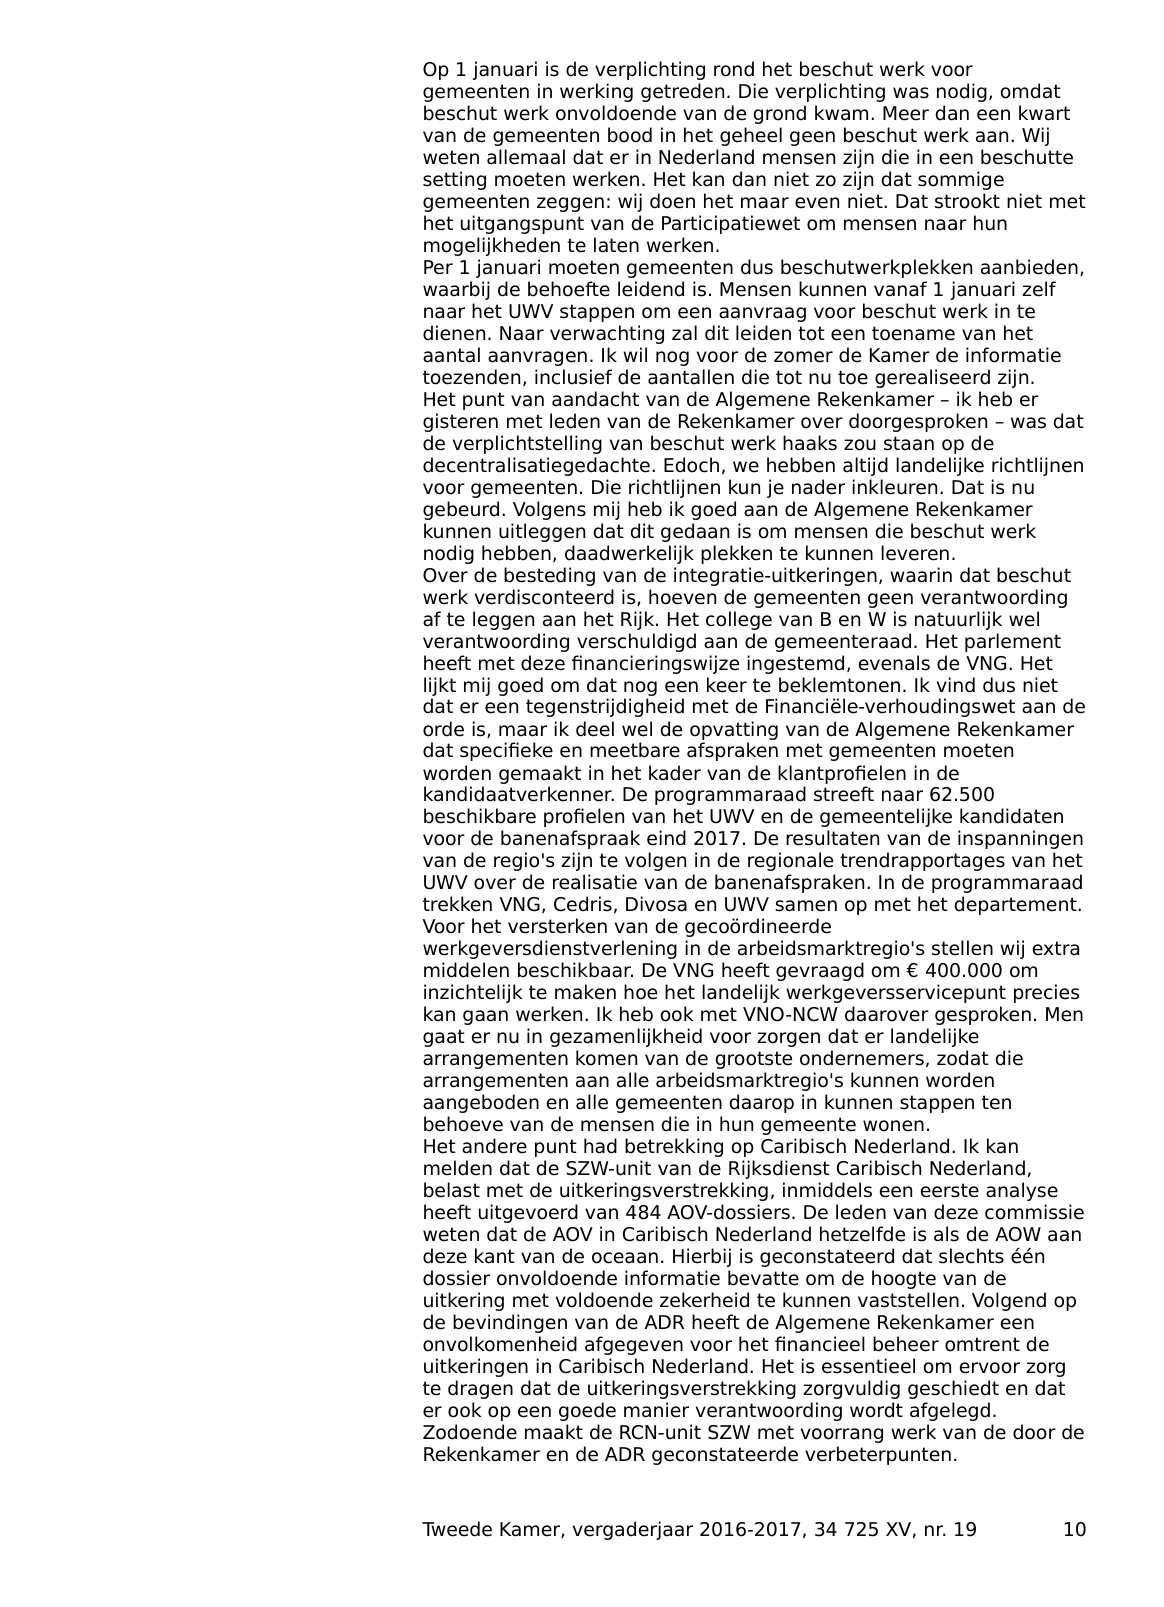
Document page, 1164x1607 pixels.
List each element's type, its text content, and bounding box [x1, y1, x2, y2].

text Voor het versterken van de gecoördineerde werkgeversdienstverlening in de arbeidsmarktregio's stellen wij extra middelen beschikbaar. De VNG heeft gevraagd om € 400.000 om inzichtelijk te maken hoe het landelijk werkgeversservicepunt precies kan gaan werken. Ik heb ook met VNO-NCW daarover gesproken. Men gaat er nu in gezamenlijkheid voor zorgen dat er landelijke arrangementen komen van de grootste ondernemers, zodat die arrangementen aan alle arbeidsmarktregio's kunnen worden aangeboden en alle gemeenten daarop in kunnen stappen ten behoeve van de mensen die in hun gemeente wonen. [422, 916, 1087, 1136]
text Per 1 januari moeten gemeenten dus beschutwerkplekken aanbieden, waarbij de behoefte leidend is. Mensen kunnen vanaf 1 januari zelf naar het UWV stappen om een aanvraag voor beschut werk in te dienen. Naar verwachting zal dit leiden tot een toename van het aantal aanvragen. Ik wil nog voor de zomer de Kamer de informatie toezenden, inclusief de aantallen die tot nu toe gerealiseerd zijn. [422, 257, 1087, 389]
text Op 1 januari is de verplichting rond het beschut werk voor gemeenten in werking getreden. Die verplichting was nodig, omdat beschut werk onvoldoende van de grond kwam. Meer dan een kwart van de gemeenten bood in het geheel geen beschut werk aan. Wij weten allemaal dat er in Nederland mensen zijn die in een beschutte setting moeten werken. Het kan dan niet zo zijn dat sommige gemeenten zeggen: wij doen het maar even niet. Dat strookt niet met het uitgangspunt van de Participatiewet om mensen naar hun mogelijkheden te laten werken. [422, 59, 1087, 257]
text Over de besteding van de integratie-uitkeringen, waarin dat beschut werk verdisconteerd is, hoeven de gemeenten geen verantwoording af te leggen aan het Rijk. Het college van B en W is natuurlijk wel verantwoording verschuldigd aan de gemeenteraad. Het parlement heeft met deze financieringswijze ingestemd, evenals de VNG. Het lijkt mij goed om dat nog een keer te beklemtonen. Ik vind dus niet dat er een tegenstrijdigheid met de Financiële-verhoudingswet aan de orde is, maar ik deel wel de opvatting van de Algemene Rekenkamer dat specifieke en meetbare afspraken met gemeenten moeten worden gemaakt in het kader van de klantprofielen in de kandidaatverkenner. De programmaraad streeft naar 62.500 beschikbare profielen van het UWV en de gemeentelijke kandidaten voor de banenafspraak eind 2017. De resultaten van de inspanningen van de regio's zijn te volgen in de regionale trendrapportages van het UWV over de realisatie van de banenafspraken. In de programmaraad trekken VNG, Cedris, Divosa en UWV samen op met het departement. [422, 564, 1087, 916]
text Het andere punt had betrekking op Caribisch Nederland. Ik kan melden dat de SZW-unit van de Rijksdienst Caribisch Nederland, belast met de uitkeringsverstrekking, inmiddels een eerste analyse heeft uitgevoerd van 484 AOV-dossiers. De leden van deze commissie weten dat de AOV in Caribisch Nederland hetzelfde is als de AOW aan deze kant van de oceaan. Hierbij is geconstateerd dat slechts één dossier onvoldoende informatie bevatte om de hoogte van de uitkering met voldoende zekerheid te kunnen vaststellen. Volgend op de bevindingen van de ADR heeft de Algemene Rekenkamer een onvolkomenheid afgegeven voor het financieel beheer omtrent de uitkeringen in Caribisch Nederland. Het is essentieel om ervoor zorg te dragen dat de uitkeringsverstrekking zorgvuldig geschiedt en dat er ook op een goede manier verantwoording wordt afgelegd. Zodoende maakt de RCN-unit SZW met voorrang werk van de door de Rekenkamer en de ADR geconstateerde verbeterpunten. [422, 1136, 1087, 1466]
text Het punt van aandacht van de Algemene Rekenkamer – ik heb er gisteren met leden van de Rekenkamer over doorgesproken – was dat de verplichtstelling van beschut werk haaks zou staan op de decentralisatiegedachte. Edoch, we hebben altijd landelijke richtlijnen voor gemeenten. Die richtlijnen kun je nader inkleuren. Dat is nu gebeurd. Volgens mij heb ik goed aan de Algemene Rekenkamer kunnen uitleggen dat dit gedaan is om mensen die beschut werk nodig hebben, daadwerkelijk plekken te kunnen leveren. [422, 389, 1087, 564]
